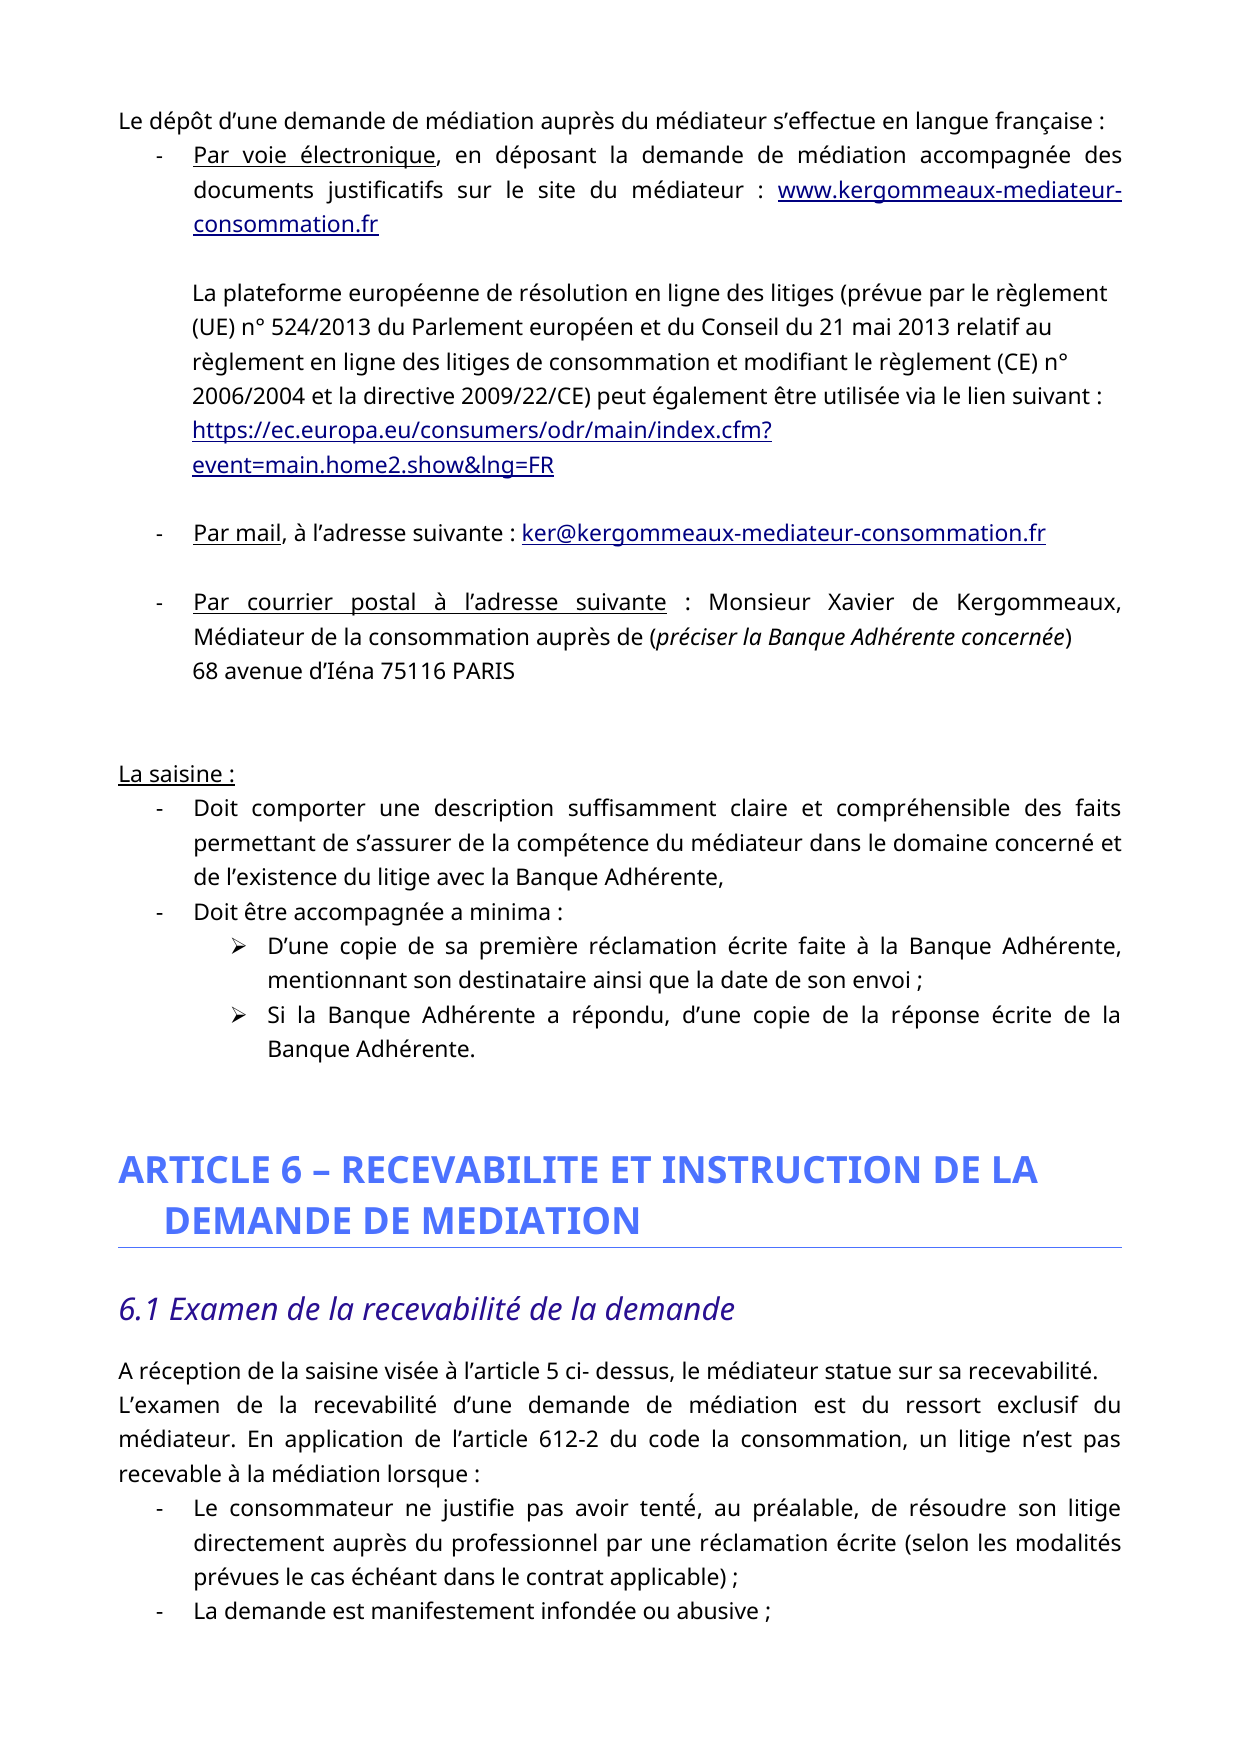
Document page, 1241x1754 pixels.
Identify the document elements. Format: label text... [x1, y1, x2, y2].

list Par mail, à l’adresse suivante : ker@kergommeaux-mediateur-consommation.fr [156, 517, 1122, 548]
subtitle ARTICLE 6 – RECEVABILITE ET INSTRUCTION DE LA DEMANDE DE MEDIATION [118, 1143, 1122, 1247]
text 68 avenue d’Iéna 75116 PARIS [118, 655, 1122, 686]
subtitle 6.1 Examen de la recevabilité de la demande [118, 1287, 1122, 1330]
list Par voie électronique, en déposant la demande de médiation accompagnée des documents justificatifs sur le site du médiateur : www.kergommeaux-mediateur-consommation.fr [156, 139, 1122, 239]
text A réception de la saisine visée à l’article 5 ci- dessus, le médiateur statue sur sa recevabilité. [118, 1355, 1122, 1386]
text L’examen de la recevabilité d’une demande de médiation est du ressort exclusif du médiateur. En application de l’article 612-2 du code la consommation, un litige n’est pas recevable à la médiation lorsque : [118, 1389, 1122, 1489]
text Le dépôt d’une demande de médiation auprès du médiateur s’effectue en langue française : [118, 105, 1122, 136]
list Doit comporter une description suffisamment claire et compréhensible des faits permettant de s’assurer de la compétence du médiateur dans le domaine concerné et de l’existence du litige avec la Banque Adhérente, [156, 792, 1122, 892]
list Si la Banque Adhérente a répondu, d’une copie de la réponse écrite de la Banque Adhérente. [229, 998, 1122, 1064]
list La demande est manifestement infondée ou abusive ; [156, 1595, 1122, 1627]
list Doit être accompagnée a minima : [156, 895, 1122, 927]
text La saisine : [118, 758, 1122, 789]
list Le consommateur ne justifie pas avoir tenté́, au préalable, de résoudre son litige directement auprès du professionnel par une réclamation écrite (selon les modalités prévues le cas échéant dans le contrat applicable) ; [156, 1492, 1122, 1592]
list Par courrier postal à l’adresse suivante : Monsieur Xavier de Kergommeaux, Médiateur de la consommation auprès de (préciser la Banque Adhérente concernée) [156, 586, 1122, 652]
list D’une copie de sa première réclamation écrite faite à la Banque Adhérente, mentionnant son destinataire ainsi que la date de son envoi ; [229, 930, 1122, 995]
text La plateforme européenne de résolution en ligne des litiges (prévue par le règlement (UE) n° 524/2013 du Parlement européen et du Conseil du 21 mai 2013 relatif au règlement en ligne des litiges de consommation et modifiant le règlement (CE) n° 2006/2004 et la directive 2009/22/CE) peut également être utilisée via le lien suivant : https://ec.europa.eu/consumers/odr/main/index.cfm?event=main.home2.show&lng=FR [192, 277, 1122, 480]
